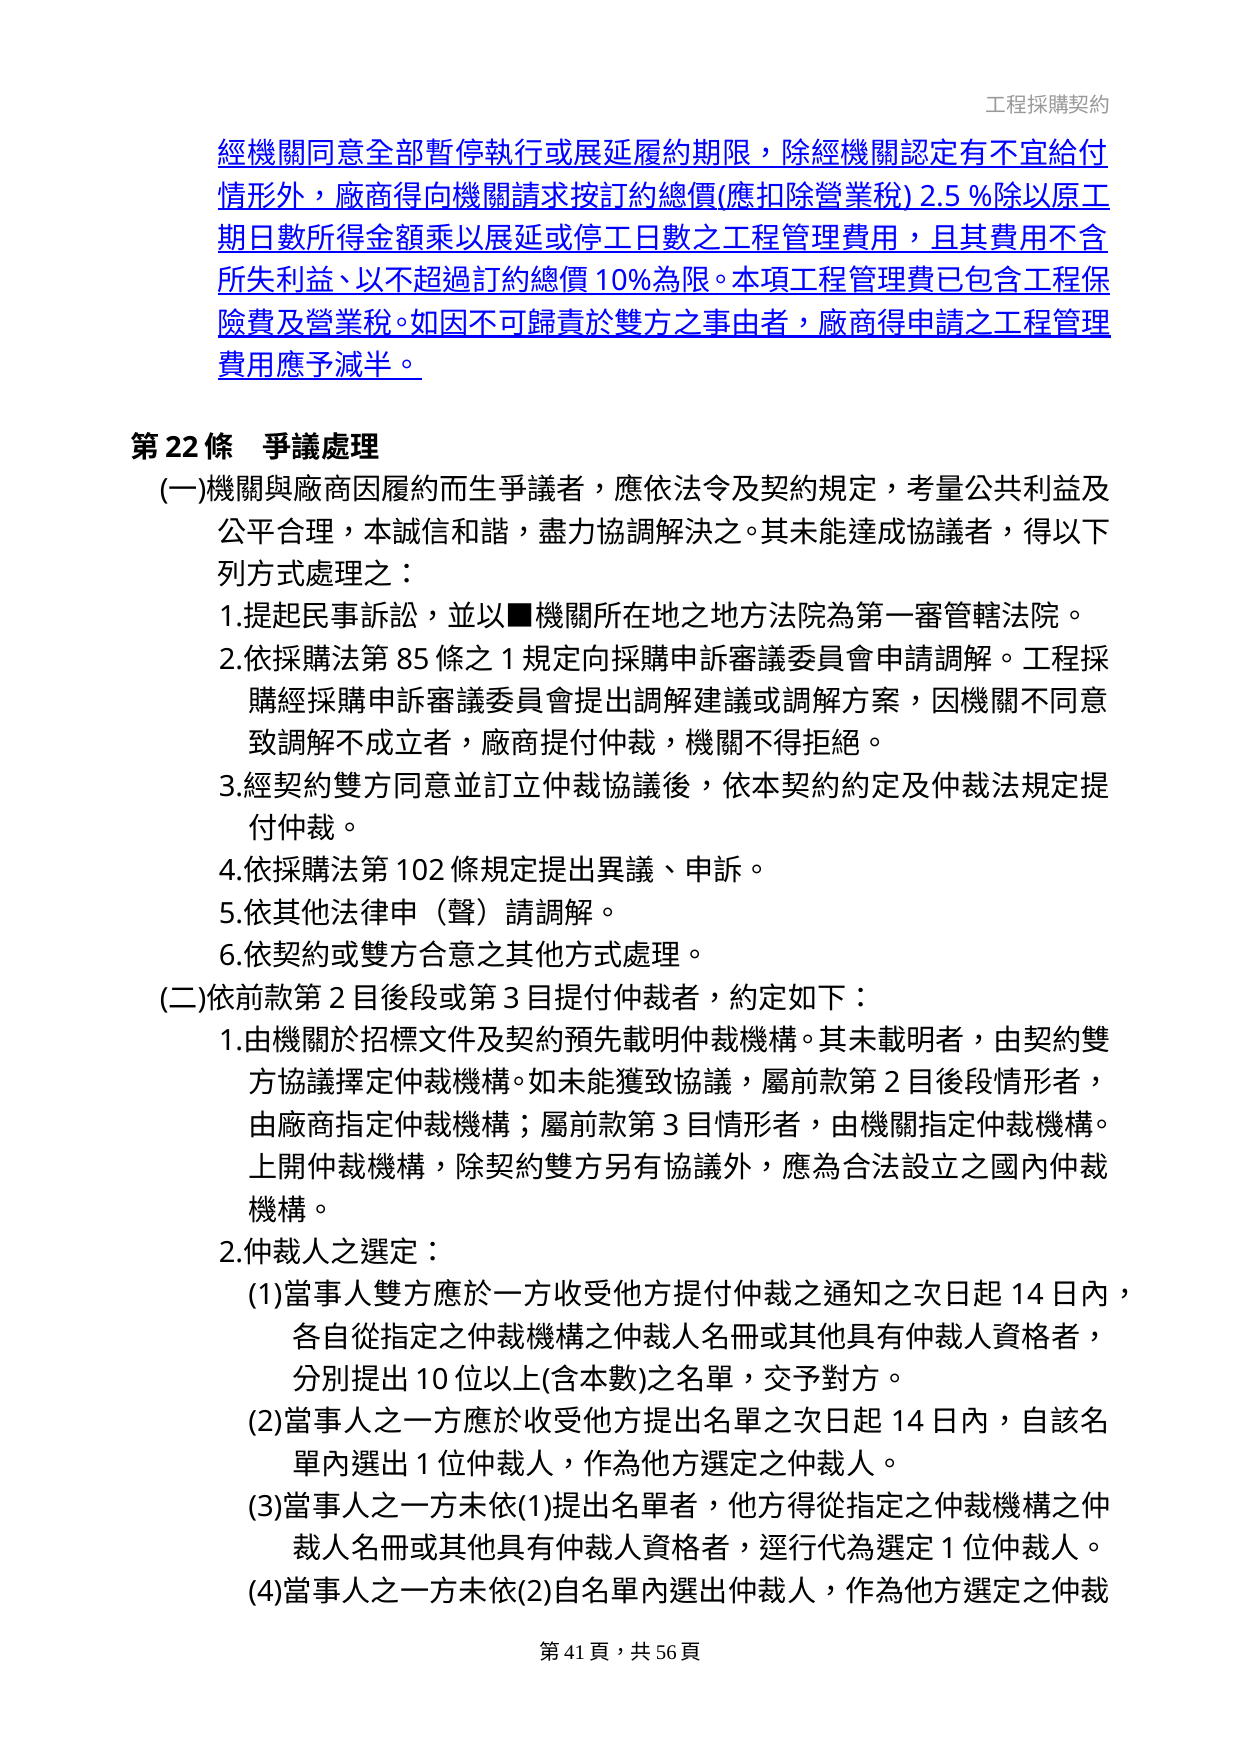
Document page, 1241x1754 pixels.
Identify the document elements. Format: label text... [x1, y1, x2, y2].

text (十六) 除契約變更増減數量或新增項目所致之展延履約期限不得再請求外，經機關同意全部暫停執行或展延履約期限，除經機關認定有不宜給付情形外，廠商得向機關請求按訂約總價(應扣除營業稅) 2.5 %除以原工期日數所得金額乘以展延或停工日數之工程管理費用，且其費用不含所失利益、以不超過訂約總價10%為限。本項工程管理費已包含工程保險費及營業稅。如因不可歸責於雙方之事由者，廠商得申請之工程管理費用應予減半。 [159, 130, 1110, 384]
text (2)當事人之一方應於收受他方提出名單之次日起14日內，自該名單內選出1位仲裁人，作為他方選定之仲裁人。 [248, 1398, 1110, 1483]
text 5.依其他法律申（聲）請調解。 [218, 889, 1110, 932]
text 2.依採購法第85條之1規定向採購申訴審議委員會申請調解。工程採購經採購申訴審議委員會提出調解建議或調解方案，因機關不同意致調解不成立者，廠商提付仲裁，機關不得拒絕。 [218, 635, 1110, 762]
text 4.依採購法第102條規定提出異議、申訴。 [218, 847, 1110, 889]
text (1)當事人雙方應於一方收受他方提付仲裁之通知之次日起14日內，各自從指定之仲裁機構之仲裁人名冊或其他具有仲裁人資格者，分別提出10位以上(含本數)之名單，交予對方。 [248, 1271, 1110, 1398]
text 6.依契約或雙方合意之其他方式處理。 [218, 932, 1110, 974]
text 第22條 爭議處理 [130, 423, 1110, 466]
text 3.經契約雙方同意並訂立仲裁協議後，依本契約約定及仲裁法規定提付仲裁。 [218, 762, 1110, 847]
text (二)依前款第2目後段或第3目提付仲裁者，約定如下： [159, 974, 1110, 1017]
text (3)當事人之一方未依(1)提出名單者，他方得從指定之仲裁機構之仲裁人名冊或其他具有仲裁人資格者，逕行代為選定1位仲裁人。 [248, 1483, 1110, 1567]
text 2.仲裁人之選定： [218, 1228, 1110, 1271]
text 1.由機關於招標文件及契約預先載明仲裁機構。其未載明者，由契約雙方協議擇定仲裁機構。如未能獲致協議，屬前款第2目後段情形者，由廠商指定仲裁機構；屬前款第3目情形者，由機關指定仲裁機構。上開仲裁機構，除契約雙方另有協議外，應為合法設立之國內仲裁機構。 [218, 1017, 1110, 1228]
text (4)當事人之一方未依(2)自名單內選出仲裁人，作為他方選定之仲裁 [248, 1567, 1110, 1610]
text 1.提起民事訴訟，並以■機關所在地之地方法院為第一審管轄法院。 [218, 593, 1110, 635]
text (一)機關與廠商因履約而生爭議者，應依法令及契約規定，考量公共利益及公平合理，本誠信和諧，盡力協調解決之。其未能達成協議者，得以下列方式處理之： [159, 466, 1110, 593]
